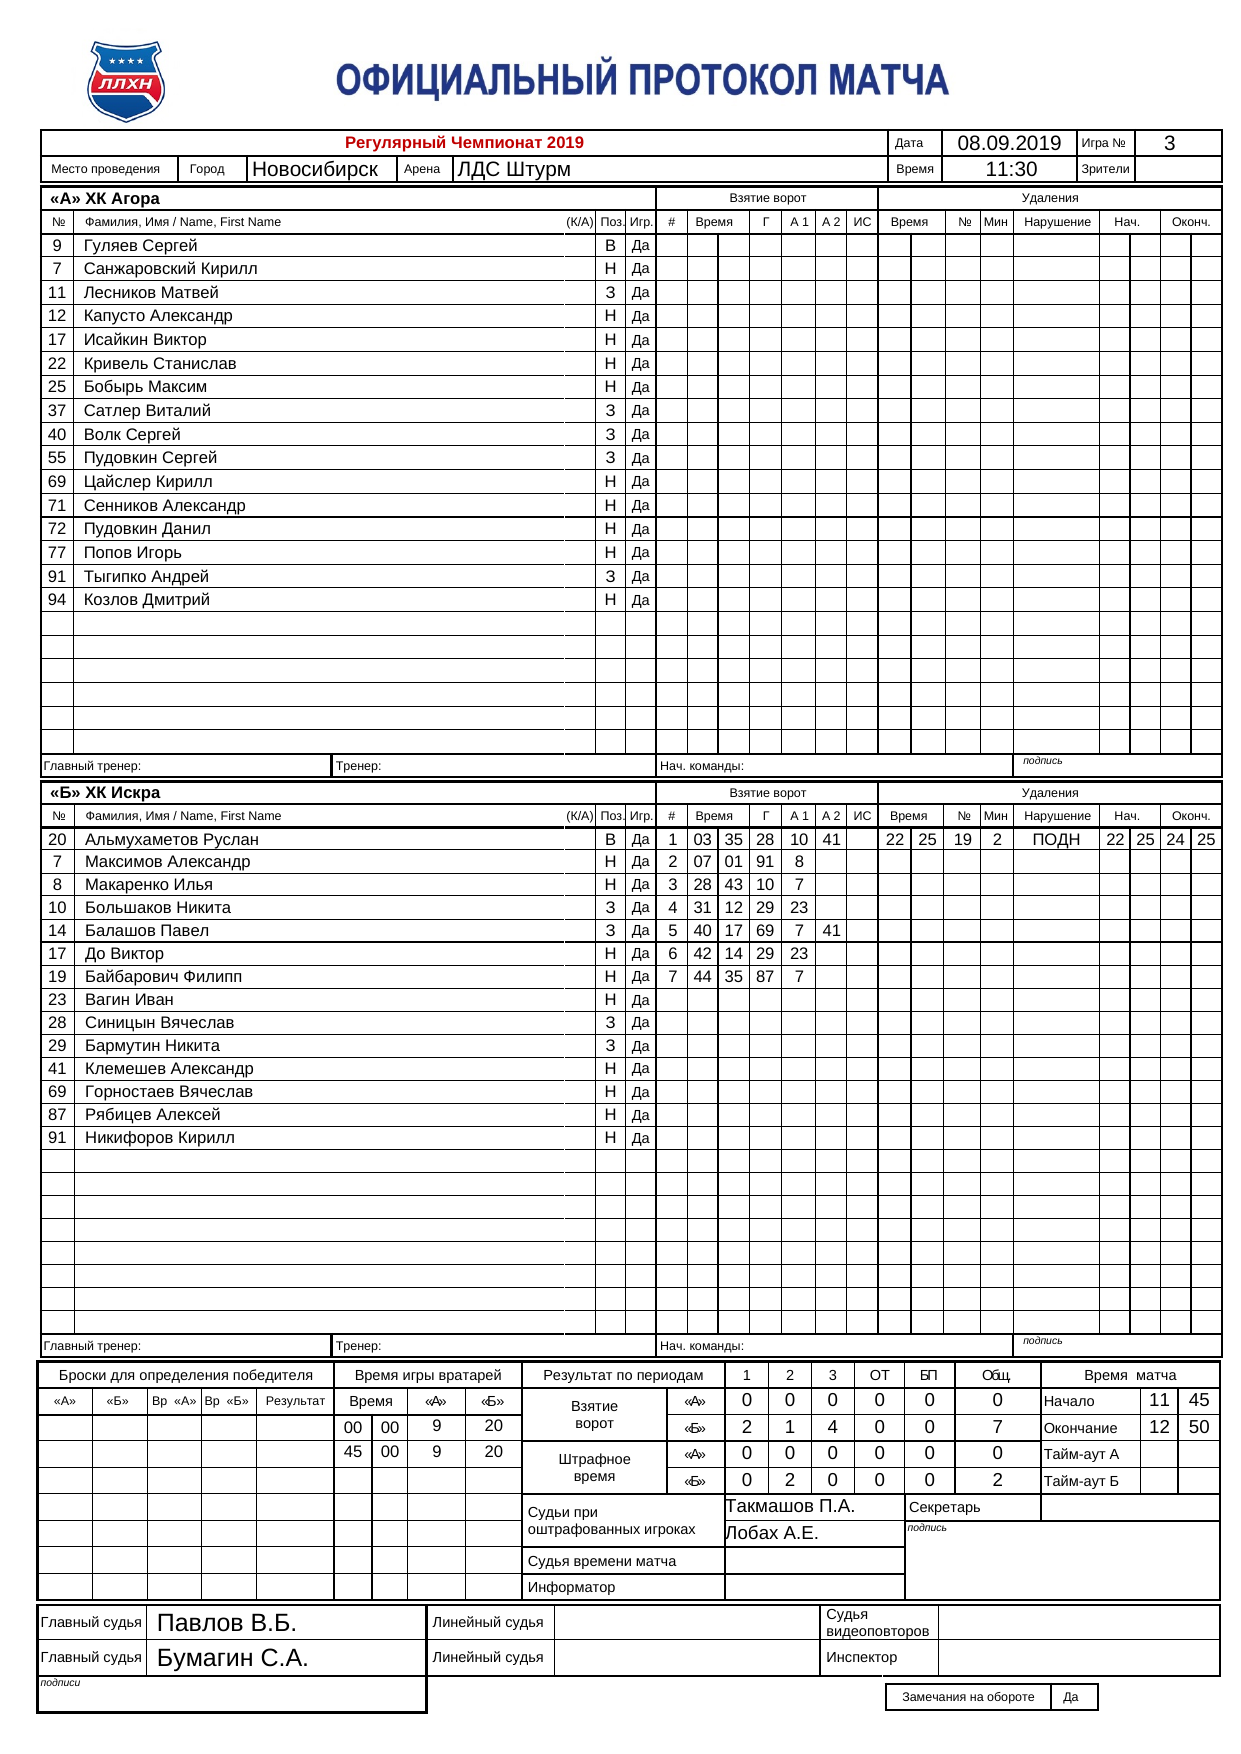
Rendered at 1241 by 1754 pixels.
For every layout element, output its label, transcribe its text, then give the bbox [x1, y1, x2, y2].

table_cell Н [596, 352, 625, 374]
table_cell [1192, 1012, 1221, 1033]
table_cell [408, 1574, 465, 1599]
table_cell [944, 850, 980, 872]
table_cell Да [626, 1058, 655, 1079]
table_cell [1100, 966, 1129, 987]
table_cell [657, 1242, 687, 1264]
table_cell [912, 850, 943, 872]
table_cell [466, 1574, 521, 1599]
table_cell Время [335, 1389, 407, 1413]
table_cell [879, 446, 910, 469]
table_cell 31 [688, 896, 717, 918]
table_cell [719, 659, 749, 682]
table_cell [466, 1547, 521, 1573]
table_cell [750, 1173, 781, 1195]
table_cell [912, 1127, 943, 1149]
table_header Броски для определения победителя [39, 1363, 333, 1387]
table_cell [1100, 470, 1129, 493]
table_cell [1014, 966, 1099, 987]
table_cell [596, 1288, 625, 1310]
table_cell [1131, 1311, 1160, 1333]
table_cell [1014, 683, 1099, 706]
table_cell [596, 1173, 625, 1195]
table_cell «А» [39, 1389, 92, 1413]
table_cell 35 [719, 829, 749, 849]
table_cell [688, 399, 717, 422]
table_cell [626, 1173, 655, 1195]
table_cell [782, 1173, 815, 1195]
table_cell 72 [42, 518, 73, 540]
table_cell [565, 565, 595, 587]
table_cell [782, 1104, 815, 1126]
table_cell [1192, 1104, 1221, 1126]
table_cell [782, 352, 815, 374]
table_cell [847, 541, 877, 564]
table_cell Н [596, 328, 625, 351]
table_cell [981, 1150, 1013, 1172]
table_cell [565, 707, 595, 729]
table_cell [42, 1288, 74, 1310]
table_cell [626, 1288, 655, 1310]
table_cell [688, 659, 717, 682]
table_cell Главный судья [39, 1640, 146, 1675]
table_cell «Б» [668, 1468, 724, 1493]
table_cell [879, 1219, 910, 1241]
table_cell [750, 235, 781, 256]
table_cell [1192, 1081, 1221, 1103]
table_cell 22 [1100, 829, 1129, 849]
table_cell [74, 659, 564, 682]
table_cell [912, 423, 945, 445]
table_cell [596, 1150, 625, 1172]
table_cell Г [750, 805, 781, 826]
table_cell Судья времени матча [523, 1548, 724, 1573]
table_cell [981, 494, 1013, 516]
table_cell [565, 399, 595, 422]
table_cell 8 [42, 874, 74, 895]
table_cell Н [596, 874, 625, 895]
table_cell [816, 896, 846, 918]
table_cell [626, 659, 655, 682]
table_cell 0 [812, 1468, 854, 1493]
table_cell [657, 376, 687, 398]
table_cell [626, 1219, 655, 1241]
table_cell Да [626, 829, 655, 849]
table_cell [1161, 1288, 1190, 1310]
table_cell [39, 1468, 92, 1493]
table_cell [750, 1242, 781, 1264]
table_cell [1131, 1219, 1160, 1241]
table_cell [719, 235, 749, 256]
table_cell [1131, 920, 1160, 941]
table_cell [74, 612, 564, 634]
table_cell [1131, 565, 1160, 587]
table_cell Тайм-аут Б [1042, 1468, 1140, 1493]
table_cell [1161, 1265, 1190, 1287]
table_cell [373, 1468, 407, 1493]
table_cell [782, 1196, 815, 1218]
table_cell 0 [726, 1389, 768, 1413]
table_cell Байбарович Филипп [75, 966, 564, 987]
table_cell [912, 874, 943, 895]
table_cell [847, 423, 877, 445]
table_cell [1131, 966, 1160, 987]
table_cell [782, 376, 815, 398]
table_header Время игры вратарей [335, 1363, 521, 1387]
table_cell [1161, 943, 1190, 964]
table_cell Зрители [1078, 157, 1134, 181]
table_cell [565, 1035, 595, 1057]
table_cell [565, 1265, 595, 1287]
table_cell [719, 518, 749, 540]
table_cell [981, 730, 1013, 753]
table_cell Н [596, 1058, 625, 1079]
table_cell [912, 966, 943, 987]
table_cell [688, 636, 717, 658]
table_cell 00 [335, 1416, 371, 1440]
table_cell [719, 1265, 749, 1287]
table_cell [981, 588, 1013, 611]
table_cell [912, 376, 945, 398]
table_cell [1014, 1058, 1099, 1079]
table_cell [1192, 446, 1221, 469]
table_cell [1014, 1219, 1099, 1241]
table_cell Н [596, 989, 625, 1011]
table_cell [946, 612, 980, 634]
table_cell [93, 1494, 147, 1520]
table_cell 14 [42, 920, 74, 941]
table_cell [847, 588, 877, 611]
table_cell З [596, 1012, 625, 1033]
table_cell [565, 446, 595, 469]
table_cell 00 [373, 1441, 407, 1467]
table_cell [750, 730, 781, 753]
table_cell [1161, 1219, 1190, 1241]
table_cell [847, 1219, 877, 1241]
table_cell [1161, 328, 1190, 351]
table_cell [1161, 541, 1190, 564]
table_cell Судья видеоповторов [821, 1606, 938, 1639]
table_cell [657, 541, 687, 564]
table_cell [1192, 257, 1221, 280]
table_cell [626, 730, 655, 753]
table_cell [148, 1547, 201, 1573]
table_cell [816, 257, 846, 280]
table_cell [816, 494, 846, 516]
table_cell [1161, 1150, 1190, 1172]
table_cell [1192, 1288, 1221, 1310]
table_cell [782, 423, 815, 445]
table_cell [1100, 376, 1129, 398]
table_cell [688, 1035, 717, 1057]
table_cell Да [626, 494, 655, 516]
table_cell [428, 1677, 882, 1711]
table_cell [847, 1127, 877, 1149]
table_cell [912, 1012, 943, 1033]
table_cell [847, 1265, 877, 1287]
table_cell [657, 281, 687, 303]
table_cell 29 [750, 943, 781, 964]
table_cell [565, 1058, 595, 1079]
table_cell [1192, 352, 1221, 374]
table_cell [981, 305, 1013, 327]
table_cell [335, 1547, 371, 1573]
table_cell [688, 541, 717, 564]
table_cell [1100, 352, 1129, 374]
table_cell [1100, 730, 1129, 753]
table_cell [816, 1219, 846, 1241]
table_cell [782, 1219, 815, 1241]
table_cell [1014, 470, 1099, 493]
table_cell [816, 1104, 846, 1126]
table_cell Новосибирск [248, 157, 396, 181]
table_cell [688, 1196, 717, 1218]
table_cell [816, 470, 846, 493]
table_cell [1014, 446, 1099, 469]
table_cell [981, 683, 1013, 706]
table_cell [1100, 328, 1129, 351]
table_cell [688, 257, 717, 280]
table_cell [202, 1494, 256, 1520]
table_cell [847, 1081, 877, 1103]
table_cell [816, 612, 846, 634]
table_cell [1014, 1035, 1099, 1057]
table_cell [1192, 920, 1221, 941]
table_cell [719, 494, 749, 516]
table_cell 40 [42, 423, 73, 445]
table_cell Павлов В.Б. [147, 1606, 425, 1639]
table_cell [912, 470, 945, 493]
table_cell [847, 1288, 877, 1310]
table_cell [657, 399, 687, 422]
table_cell [93, 1574, 147, 1599]
table_cell [912, 1058, 943, 1079]
table_cell [688, 328, 717, 351]
table_cell [688, 730, 717, 753]
table_cell 91 [42, 565, 73, 587]
table_cell [1161, 1127, 1190, 1149]
table_cell [657, 565, 687, 587]
table_cell Результат [257, 1389, 333, 1413]
table_cell [565, 1173, 595, 1195]
table_cell Альмухаметов Руслан [75, 829, 564, 849]
table_cell [847, 707, 877, 729]
table_header ОТ [855, 1363, 904, 1387]
table_cell [1014, 707, 1099, 729]
table_cell [782, 636, 815, 658]
table_cell Поз. [596, 211, 625, 233]
table_cell [944, 943, 980, 964]
table_cell [944, 1081, 980, 1103]
table_cell [1161, 989, 1190, 1011]
table_cell [1131, 352, 1160, 374]
table_cell [719, 376, 749, 398]
table_cell [816, 518, 846, 540]
table_cell [42, 730, 73, 753]
table_cell 0 [812, 1389, 854, 1413]
table_cell [1192, 730, 1221, 753]
table_cell Да [626, 352, 655, 374]
table_cell [148, 1416, 201, 1440]
table_cell Да [626, 896, 655, 918]
table_cell [1161, 1012, 1190, 1033]
table_cell 50 [1179, 1415, 1219, 1440]
table_header Взятие ворот [657, 188, 877, 209]
table_cell [74, 636, 564, 658]
table_cell [657, 612, 687, 634]
table_cell [946, 376, 980, 398]
table_cell 2 [769, 1468, 811, 1493]
table_cell Время [688, 211, 749, 233]
table_cell [1131, 943, 1160, 964]
table_cell [782, 328, 815, 351]
table_cell [1131, 328, 1160, 351]
table_cell 29 [750, 896, 781, 918]
table_cell Да [626, 850, 655, 872]
table_cell [596, 659, 625, 682]
table_cell 0 [726, 1442, 768, 1467]
table_cell Лобах А.Е. [726, 1521, 904, 1546]
table_cell Да [626, 565, 655, 587]
table_cell [1192, 1196, 1221, 1218]
table_cell Да [626, 1035, 655, 1057]
table_cell [565, 257, 595, 280]
table_cell [657, 1127, 687, 1149]
table_cell [1161, 896, 1190, 918]
table_cell [688, 281, 717, 303]
table_cell [879, 920, 910, 941]
table_cell [879, 1058, 910, 1079]
table_cell 4 [812, 1415, 854, 1440]
table_cell [816, 1012, 846, 1033]
table_cell 11:30 [943, 157, 1076, 181]
table_cell [626, 1242, 655, 1264]
table_cell [946, 328, 980, 351]
table_cell [1131, 989, 1160, 1011]
table_cell [1192, 235, 1221, 256]
table_cell [944, 920, 980, 941]
table_cell Главный тренер: [42, 1335, 330, 1356]
table_cell 6 [657, 943, 687, 964]
table_cell [1192, 683, 1221, 706]
table_cell Инспектор [821, 1640, 938, 1675]
table_cell [688, 518, 717, 540]
table_cell Фамилия, Имя / Name, First Name [75, 805, 565, 826]
table_cell [688, 1104, 717, 1126]
table_cell [782, 588, 815, 611]
table_cell [657, 1035, 687, 1057]
table_header 3 [1136, 131, 1221, 155]
table_cell [1161, 1035, 1190, 1057]
table_cell [981, 399, 1013, 422]
table_cell [202, 1574, 256, 1599]
table_cell [1100, 1196, 1129, 1218]
table_cell [1014, 850, 1099, 872]
table_cell 69 [42, 1081, 74, 1103]
table_cell Да [626, 423, 655, 445]
table_cell 7 [782, 920, 815, 941]
table_cell 20 [466, 1416, 521, 1440]
table_cell 41 [816, 920, 846, 941]
table_cell [879, 1127, 910, 1149]
table_cell [719, 257, 749, 280]
table_cell [879, 305, 910, 327]
table_cell [750, 470, 781, 493]
table_cell Информатор [523, 1575, 724, 1599]
table_cell Главный судья [39, 1606, 146, 1639]
table_cell [879, 1288, 910, 1310]
table_cell [879, 235, 910, 256]
table_cell 0 [956, 1389, 1040, 1413]
table_cell [565, 829, 595, 849]
table_cell [1100, 1288, 1129, 1310]
table_cell [847, 565, 877, 587]
table_cell 55 [42, 446, 73, 469]
table_cell [1192, 565, 1221, 587]
table_cell [912, 943, 943, 964]
table_cell 8 [782, 850, 815, 872]
table_cell [1131, 659, 1160, 682]
table_cell [946, 565, 980, 587]
table_cell [1136, 157, 1221, 181]
table_cell [939, 1640, 1219, 1675]
table_cell [847, 730, 877, 753]
table_cell [912, 565, 945, 587]
table_cell [719, 352, 749, 374]
table_cell [1192, 1242, 1221, 1264]
table_cell [1100, 1035, 1129, 1057]
table_cell [879, 612, 910, 634]
table_cell [879, 1242, 910, 1264]
table_cell [565, 1127, 595, 1149]
table_cell [1161, 850, 1190, 872]
table_cell [688, 423, 717, 445]
table_cell [408, 1547, 465, 1573]
table_cell [1014, 1265, 1099, 1287]
table_cell [1131, 1150, 1160, 1172]
table_cell [1131, 423, 1160, 445]
table_cell [565, 1150, 595, 1172]
table_cell З [596, 399, 625, 422]
table_cell [466, 1521, 521, 1546]
table_cell [719, 1288, 749, 1310]
table_cell [1100, 541, 1129, 564]
table_cell [657, 1219, 687, 1241]
table_cell [657, 1288, 687, 1310]
table_cell [1161, 1196, 1190, 1218]
table_cell [688, 1150, 717, 1172]
table_cell А 2 [816, 805, 846, 826]
table_cell [1161, 707, 1190, 729]
table_cell [719, 399, 749, 422]
table_cell [1131, 1173, 1160, 1195]
table_cell 42 [688, 943, 717, 964]
table_cell [596, 636, 625, 658]
table_cell [565, 1242, 595, 1264]
table_cell [912, 1081, 943, 1103]
table_cell 2 [657, 850, 687, 872]
table_cell [719, 1058, 749, 1079]
table_cell [719, 636, 749, 658]
table_cell [1131, 305, 1160, 327]
table_cell [847, 1104, 877, 1126]
table_cell [1161, 683, 1190, 706]
table_cell [39, 1521, 92, 1546]
table_cell 17 [42, 328, 73, 351]
table_cell [981, 1311, 1013, 1333]
table_cell [944, 1242, 980, 1264]
table_cell 2 [956, 1468, 1040, 1493]
table_cell [981, 1035, 1013, 1057]
table_cell Цайслер Кирилл [74, 470, 564, 493]
table_cell № [944, 805, 980, 826]
table_header БП [905, 1363, 954, 1387]
table_cell [657, 518, 687, 540]
table_cell [335, 1574, 371, 1599]
table_cell [816, 636, 846, 658]
table_cell [257, 1441, 333, 1467]
table_cell [1014, 541, 1099, 564]
table_cell [847, 494, 877, 516]
table_cell Время [688, 805, 749, 826]
table_cell [1014, 1311, 1099, 1333]
table_cell З [596, 1035, 625, 1057]
table_cell Сатлер Виталий [74, 399, 564, 422]
table_cell [565, 281, 595, 303]
table_cell [1014, 1173, 1099, 1195]
table_cell [688, 683, 717, 706]
table_cell [816, 683, 846, 706]
table_cell 9 [42, 235, 73, 256]
table_cell 41 [816, 829, 846, 849]
table_cell Да [626, 376, 655, 398]
table_cell [1131, 399, 1160, 422]
table_cell [93, 1468, 147, 1493]
table_cell [879, 399, 910, 422]
table_cell [1131, 612, 1160, 634]
table_cell [1100, 305, 1129, 327]
table_cell 20 [466, 1441, 521, 1467]
table_cell 23 [782, 943, 815, 964]
table_cell [657, 1311, 687, 1333]
table_cell [202, 1468, 256, 1493]
table_cell Кривель Станислав [74, 352, 564, 374]
table_cell 25 [42, 376, 73, 398]
table_cell В [596, 235, 625, 256]
table_cell [816, 423, 846, 445]
table_cell [1161, 565, 1190, 587]
table_cell [816, 943, 846, 964]
table_cell [879, 328, 910, 351]
table_cell 0 [905, 1442, 954, 1467]
table_cell [1100, 235, 1129, 256]
table_cell 7 [42, 850, 74, 872]
table_cell [657, 470, 687, 493]
table_cell [944, 874, 980, 895]
table_cell «А» [668, 1389, 724, 1413]
table_cell [879, 1081, 910, 1103]
table_cell З [596, 565, 625, 587]
table_cell [1131, 636, 1160, 658]
table_cell [1100, 446, 1129, 469]
table_cell [688, 565, 717, 587]
table_cell [847, 1035, 877, 1057]
table_cell подпись [1014, 1335, 1221, 1356]
table_cell [981, 565, 1013, 587]
table_cell 14 [719, 943, 749, 964]
table_cell [1099, 1682, 1220, 1711]
table_cell [1192, 1035, 1221, 1057]
table_cell [981, 989, 1013, 1011]
table_cell [1161, 920, 1190, 941]
table_cell [719, 1173, 749, 1195]
table_cell «Б» [93, 1389, 147, 1413]
table_cell [912, 1173, 943, 1195]
table_cell [719, 612, 749, 634]
table_cell Мин [981, 211, 1013, 233]
table_cell [981, 1104, 1013, 1126]
table_cell [1131, 683, 1160, 706]
table_cell З [596, 281, 625, 303]
table_cell [1100, 1219, 1129, 1241]
table_cell [565, 1311, 595, 1333]
table_cell [750, 376, 781, 398]
table_cell [373, 1521, 407, 1546]
table_cell 1 [769, 1415, 811, 1440]
table_cell [847, 659, 877, 682]
table_cell [565, 1288, 595, 1310]
table_cell [719, 1196, 749, 1218]
table_cell [879, 376, 910, 398]
table_header Удаления [879, 783, 1221, 803]
table_cell [1042, 1495, 1219, 1520]
table_cell Тренер: [333, 755, 655, 776]
table_cell [816, 1288, 846, 1310]
table_cell [912, 989, 943, 1011]
table_cell [688, 305, 717, 327]
table_cell [42, 1311, 74, 1333]
table_cell [946, 470, 980, 493]
table_cell Да [626, 966, 655, 987]
table_cell Да [626, 874, 655, 895]
table_cell 17 [42, 943, 74, 964]
table_cell Да [626, 920, 655, 941]
table_cell [148, 1441, 201, 1467]
table_cell [1014, 636, 1099, 658]
table_cell [782, 1288, 815, 1310]
table_cell [1161, 1311, 1190, 1333]
table_cell [565, 494, 595, 516]
table_cell [1100, 707, 1129, 729]
table_cell 94 [42, 588, 73, 611]
table_cell 0 [769, 1442, 811, 1467]
table_cell [1131, 1242, 1160, 1264]
table_cell [782, 612, 815, 634]
table_cell [596, 707, 625, 729]
table_cell [1161, 470, 1190, 493]
table_cell [1014, 874, 1099, 895]
table_cell [944, 966, 980, 987]
table_header Игра № [1078, 131, 1134, 155]
table_cell [946, 659, 980, 682]
table_cell 28 [688, 874, 717, 895]
table_cell Штрафное время [523, 1442, 666, 1493]
table_cell [565, 541, 595, 564]
table_cell [879, 494, 910, 516]
table_cell [847, 1173, 877, 1195]
table_header «А» ХК Агора [42, 188, 655, 209]
table_cell [257, 1416, 333, 1440]
table_cell [202, 1547, 256, 1573]
table_cell [981, 328, 1013, 351]
table_cell [782, 1311, 815, 1333]
table_cell [596, 612, 625, 634]
table_cell 4 [657, 896, 687, 918]
table_cell 87 [42, 1104, 74, 1126]
table_cell [1014, 494, 1099, 516]
table_cell [1131, 850, 1160, 872]
table_cell [944, 1173, 980, 1195]
table_cell [688, 1081, 717, 1103]
table_cell [912, 920, 943, 941]
table_cell 2 [981, 829, 1013, 849]
table_cell Нач. команды: [657, 755, 1012, 776]
table_cell [1131, 235, 1160, 256]
table_cell [944, 1219, 980, 1241]
table_cell [944, 1196, 980, 1218]
table_cell [816, 588, 846, 611]
table_cell [750, 446, 781, 469]
table_cell [1192, 588, 1221, 611]
table_cell [912, 1104, 943, 1126]
table_cell [565, 874, 595, 895]
table_cell [879, 257, 910, 280]
table_cell 69 [42, 470, 73, 493]
table_cell [750, 1035, 781, 1057]
table_cell Да [626, 328, 655, 351]
table_cell [335, 1494, 371, 1520]
table_cell [626, 707, 655, 729]
table_cell [1014, 1127, 1099, 1149]
table_cell 87 [750, 966, 781, 987]
table_cell [981, 966, 1013, 987]
table_cell [1131, 1288, 1160, 1310]
table_cell [657, 1081, 687, 1103]
table_cell [879, 518, 910, 540]
table_cell [1100, 1012, 1129, 1033]
table_cell [1100, 494, 1129, 516]
table_cell [1014, 352, 1099, 374]
table_cell [847, 966, 877, 987]
table_cell [879, 1265, 910, 1287]
table_cell Оконч. [1161, 211, 1221, 233]
table_cell [782, 281, 815, 303]
table_cell № [946, 211, 980, 233]
table_cell [750, 683, 781, 706]
table_cell [981, 541, 1013, 564]
table_cell [1161, 1173, 1190, 1195]
table_cell 10 [42, 896, 74, 918]
table_cell Рябицев Алексей [75, 1104, 564, 1126]
table_cell 00 [373, 1416, 407, 1440]
table_cell [1161, 446, 1190, 469]
table_cell [148, 1494, 201, 1520]
table_cell [719, 1081, 749, 1103]
table_cell Н [596, 588, 625, 611]
table_cell [879, 281, 910, 303]
table_cell [847, 896, 877, 918]
table_cell [981, 1242, 1013, 1264]
table_cell [879, 1173, 910, 1195]
table_cell [1161, 423, 1190, 445]
table_cell [719, 565, 749, 587]
table_cell 2 [726, 1415, 768, 1440]
table_cell Да [626, 1104, 655, 1126]
table_cell Бобырь Максим [74, 376, 564, 398]
table_cell 7 [657, 966, 687, 987]
table_cell [1192, 518, 1221, 540]
table_cell [39, 1416, 92, 1440]
table_cell [750, 1150, 781, 1172]
table_cell [719, 423, 749, 445]
table_cell [42, 1265, 74, 1287]
table_cell [981, 850, 1013, 872]
table_cell [657, 446, 687, 469]
table_cell Игр. [626, 805, 655, 826]
table_cell 23 [782, 896, 815, 918]
table_cell [1192, 850, 1221, 872]
table_cell Попов Игорь [74, 541, 564, 564]
table_cell [657, 235, 687, 256]
table_cell [946, 707, 980, 729]
table_cell [750, 1288, 781, 1310]
table_cell [42, 1150, 74, 1172]
table_cell Гуляев Сергей [74, 235, 564, 256]
table_cell [944, 1150, 980, 1172]
table_cell [657, 707, 687, 729]
table_cell [657, 1196, 687, 1218]
table_cell [1014, 730, 1099, 753]
table_cell [946, 423, 980, 445]
table_cell [408, 1494, 465, 1520]
table_cell А 1 [782, 211, 815, 233]
table_cell [912, 352, 945, 374]
table_cell [816, 235, 846, 256]
table_cell Город [179, 157, 246, 181]
table_cell [750, 659, 781, 682]
table_cell [912, 1311, 943, 1333]
table_cell [981, 1012, 1013, 1033]
table_cell [657, 494, 687, 516]
table_cell [688, 1219, 717, 1241]
table_header Общ. [956, 1363, 1040, 1387]
table_cell [1014, 257, 1099, 280]
table_cell [944, 1058, 980, 1079]
table_cell [750, 707, 781, 729]
table_cell [93, 1441, 147, 1467]
table_cell Клемешев Александр [75, 1058, 564, 1079]
table_cell [981, 1058, 1013, 1079]
table_cell [879, 541, 910, 564]
table_cell Да [626, 1081, 655, 1103]
table_cell [816, 1150, 846, 1172]
table_cell [1131, 376, 1160, 398]
table_cell [782, 470, 815, 493]
table_cell [1014, 565, 1099, 587]
table_cell [657, 352, 687, 374]
table_cell Да [626, 1127, 655, 1149]
table_cell [912, 1035, 943, 1057]
table_cell Мин [981, 805, 1013, 826]
table_cell [565, 683, 595, 706]
table_cell [847, 920, 877, 941]
table_cell [1192, 874, 1221, 895]
table_cell [847, 1058, 877, 1079]
table_cell [1131, 707, 1160, 729]
table_cell [1131, 1012, 1160, 1033]
table_cell [1131, 874, 1160, 895]
table_cell Н [596, 305, 625, 327]
table_cell Да [626, 399, 655, 422]
table_cell [1100, 1104, 1129, 1126]
table_cell [1100, 896, 1129, 918]
table_cell [1014, 399, 1099, 422]
table_cell [816, 446, 846, 469]
table_cell [816, 1173, 846, 1195]
table_cell [1161, 966, 1190, 987]
table_cell Нарушение [1014, 211, 1099, 233]
table_cell [657, 989, 687, 1011]
table_cell [782, 399, 815, 422]
table_cell Да [626, 235, 655, 256]
table_cell [596, 1196, 625, 1218]
table_cell 37 [42, 399, 73, 422]
table_cell [847, 874, 877, 895]
table_cell [257, 1494, 333, 1520]
table_cell [75, 1311, 564, 1333]
table_cell [816, 966, 846, 987]
table_cell 01 [719, 850, 749, 872]
table_cell [1192, 966, 1221, 987]
table_cell [782, 235, 815, 256]
table_cell Н [596, 541, 625, 564]
table_cell [782, 683, 815, 706]
table_cell [688, 376, 717, 398]
table_cell [75, 1265, 564, 1287]
table_cell [816, 1127, 846, 1149]
table_cell [981, 943, 1013, 964]
table_cell [657, 328, 687, 351]
table_cell Большаков Никита [75, 896, 564, 918]
table_cell [750, 588, 781, 611]
table_cell [719, 989, 749, 1011]
table_cell [981, 1173, 1013, 1195]
table_cell [335, 1468, 371, 1493]
table_cell [626, 1150, 655, 1172]
table_cell [1100, 565, 1129, 587]
table_cell [750, 989, 781, 1011]
table_cell 12 [1141, 1415, 1177, 1440]
table_cell [847, 1150, 877, 1172]
table_cell [944, 1265, 980, 1287]
table_cell [1161, 874, 1190, 895]
table_cell [1161, 588, 1190, 611]
table_cell [1192, 305, 1221, 327]
table_cell [657, 636, 687, 658]
table_cell [1192, 494, 1221, 516]
table_cell [565, 1081, 595, 1103]
table_cell [750, 281, 781, 303]
table_cell [1100, 683, 1129, 706]
table_cell [912, 730, 945, 753]
table_cell [93, 1521, 147, 1546]
table_cell [750, 1219, 781, 1241]
table_cell [42, 612, 73, 634]
table_cell [879, 423, 910, 445]
table_cell [912, 541, 945, 564]
table_cell [565, 1012, 595, 1033]
table_cell [816, 1058, 846, 1079]
table_cell Козлов Дмитрий [74, 588, 564, 611]
table_cell 43 [719, 874, 749, 895]
table_cell [1100, 1127, 1129, 1149]
table_cell А 2 [816, 211, 846, 233]
table_cell [879, 1012, 910, 1033]
table_cell Н [596, 966, 625, 987]
table_cell [847, 989, 877, 1011]
table_cell [912, 446, 945, 469]
table_cell [981, 920, 1013, 941]
table_cell [719, 588, 749, 611]
table_cell [657, 1104, 687, 1126]
table_cell [981, 1081, 1013, 1103]
table_cell [565, 989, 595, 1011]
table_cell [42, 1242, 74, 1264]
table_cell [912, 328, 945, 351]
table_cell [879, 730, 910, 753]
table_cell [879, 1104, 910, 1126]
table_cell Да [626, 989, 655, 1011]
table_cell Такмашов П.А. [726, 1495, 904, 1520]
table_cell Пудовкин Сергей [74, 446, 564, 469]
table_cell Главный тренер: [42, 755, 330, 776]
table_cell 19 [42, 966, 74, 987]
table_cell Да [626, 1012, 655, 1033]
table_cell [1161, 257, 1190, 280]
table_cell [626, 683, 655, 706]
table_cell [1100, 1058, 1129, 1079]
table_cell [719, 1242, 749, 1264]
table_cell [202, 1416, 256, 1440]
table_cell [1131, 518, 1160, 540]
table_cell 22 [42, 352, 73, 374]
table_cell [939, 1606, 1219, 1639]
table_cell Время [879, 211, 945, 233]
table_cell [816, 659, 846, 682]
table_cell [596, 730, 625, 753]
table_cell [847, 446, 877, 469]
table_cell 7 [782, 874, 815, 895]
table_cell [657, 588, 687, 611]
table_cell [688, 1288, 717, 1310]
table_cell [1161, 1104, 1190, 1126]
table_cell [782, 1265, 815, 1287]
table_cell [257, 1521, 333, 1546]
table_cell 12 [42, 305, 73, 327]
table_cell [42, 1196, 74, 1218]
table_cell [981, 235, 1013, 256]
table_cell Место проведения [42, 157, 177, 181]
table_cell [1161, 659, 1190, 682]
table_cell [565, 920, 595, 941]
table_cell [75, 1288, 564, 1310]
table_cell [750, 565, 781, 587]
table_cell 17 [719, 920, 749, 941]
table_cell [1141, 1468, 1177, 1493]
table_cell [912, 1242, 943, 1264]
table_cell [879, 1196, 910, 1218]
table_cell Да [626, 541, 655, 564]
table_cell [847, 352, 877, 374]
table_cell [816, 352, 846, 374]
table_cell 5 [657, 920, 687, 941]
table_cell [1161, 376, 1190, 398]
table_cell 45 [335, 1441, 371, 1467]
table_cell [657, 1058, 687, 1079]
table_cell [565, 470, 595, 493]
table_cell [912, 281, 945, 303]
table_cell [847, 1196, 877, 1218]
table_cell 07 [688, 850, 717, 872]
table_cell [75, 1150, 564, 1172]
table_cell «Б» [668, 1415, 724, 1440]
table_cell [1192, 989, 1221, 1011]
table_cell Время [879, 805, 943, 826]
table_cell [1131, 1081, 1160, 1103]
table_cell [750, 328, 781, 351]
table_cell [1014, 1288, 1099, 1310]
table_cell [981, 446, 1013, 469]
table_cell [847, 612, 877, 634]
table_cell [912, 305, 945, 327]
table_cell [1014, 1242, 1099, 1264]
table_cell [847, 328, 877, 351]
table_cell 0 [855, 1415, 904, 1440]
table_cell [816, 1035, 846, 1057]
table_cell [719, 1035, 749, 1057]
table_cell 45 [1179, 1389, 1219, 1413]
table_cell Н [596, 1127, 625, 1149]
table_cell [782, 565, 815, 587]
table_cell [1100, 612, 1129, 634]
table_cell [750, 1265, 781, 1287]
table_cell [596, 1311, 625, 1333]
table_cell [1161, 235, 1190, 256]
table_header Взятие ворот [657, 783, 877, 803]
table_cell [75, 1196, 564, 1218]
table_cell 0 [905, 1389, 954, 1413]
table_cell [688, 707, 717, 729]
table_cell 0 [956, 1442, 1040, 1467]
table_cell Н [596, 1104, 625, 1126]
table_cell № [42, 211, 73, 233]
table_cell [1100, 943, 1129, 964]
table_cell [847, 257, 877, 280]
table_cell [335, 1521, 371, 1546]
table_cell [719, 707, 749, 729]
table_header Время матча [1042, 1363, 1219, 1387]
table_cell Бармутин Никита [75, 1035, 564, 1057]
table_cell [981, 518, 1013, 540]
table_cell 1 [657, 829, 687, 849]
table_cell [1192, 659, 1221, 682]
table_cell [1131, 896, 1160, 918]
table_cell (К/А) [565, 211, 595, 233]
table_cell [816, 328, 846, 351]
table_cell З [596, 423, 625, 445]
table_cell [1192, 1311, 1221, 1333]
table_cell [816, 281, 846, 303]
table_cell [466, 1468, 521, 1493]
table_header 3 [812, 1363, 854, 1387]
table_cell [750, 423, 781, 445]
table_cell [912, 1150, 943, 1172]
table_cell [981, 257, 1013, 280]
table_cell [912, 1265, 943, 1287]
table_cell [981, 896, 1013, 918]
table_cell [1100, 1265, 1129, 1287]
table_cell [1014, 1104, 1099, 1126]
table_cell [879, 352, 910, 374]
table_cell [1014, 1081, 1099, 1103]
table_cell [1131, 588, 1160, 611]
table_cell [719, 328, 749, 351]
table_cell [1100, 281, 1129, 303]
table_cell 7 [42, 257, 73, 280]
table_cell [782, 989, 815, 1011]
table_cell [719, 470, 749, 493]
table_cell [750, 1058, 781, 1079]
table_cell [946, 683, 980, 706]
table_cell [816, 1081, 846, 1103]
table_cell [93, 1416, 147, 1440]
table_cell [1100, 636, 1129, 658]
table_cell [565, 659, 595, 682]
table_cell [981, 423, 1013, 445]
table_cell [1131, 730, 1160, 753]
table_header Да [1052, 1685, 1097, 1709]
table_cell [782, 1150, 815, 1172]
table_cell 0 [855, 1389, 904, 1413]
table_cell [42, 1173, 74, 1195]
table_cell [1161, 1242, 1190, 1264]
table_cell [912, 235, 945, 256]
table_cell № [42, 805, 74, 826]
table_cell [1014, 518, 1099, 540]
table_cell [565, 588, 595, 611]
table_cell 0 [855, 1442, 904, 1467]
table_cell [847, 399, 877, 422]
table_cell [719, 683, 749, 706]
table_cell [750, 612, 781, 634]
table_cell 19 [944, 829, 980, 849]
table_cell [1014, 281, 1099, 303]
table_cell [879, 1035, 910, 1057]
table_cell Да [626, 305, 655, 327]
table_header Дата [889, 131, 941, 155]
table_cell [879, 470, 910, 493]
table_cell [981, 1265, 1013, 1287]
table_cell [719, 1150, 749, 1172]
table_cell 24 [1161, 829, 1190, 849]
table_cell [879, 850, 910, 872]
table_cell [657, 659, 687, 682]
table_cell [946, 257, 980, 280]
table_cell [688, 1311, 717, 1333]
table_cell Вр «А» [148, 1389, 201, 1413]
table_cell Максимов Александр [75, 850, 564, 872]
table_cell [847, 1012, 877, 1033]
table_cell [944, 1012, 980, 1033]
table_cell [596, 1265, 625, 1287]
table_cell [1100, 1173, 1129, 1195]
table_cell [565, 896, 595, 918]
table_cell 12 [719, 896, 749, 918]
table_cell [782, 494, 815, 516]
table_cell [847, 683, 877, 706]
table_cell Начало [1042, 1389, 1140, 1413]
table_cell [1014, 1150, 1099, 1172]
table_cell [879, 1150, 910, 1172]
table_cell Вагин Иван [75, 989, 564, 1011]
table_cell [912, 659, 945, 682]
table_cell [626, 1196, 655, 1218]
table_cell [912, 1219, 943, 1241]
table_cell [1161, 305, 1190, 327]
table_cell Окончание [1042, 1415, 1140, 1440]
table_cell ПОДН [1014, 829, 1099, 849]
table_cell [816, 541, 846, 564]
table_cell [688, 470, 717, 493]
table_cell [847, 235, 877, 256]
table_cell 28 [750, 829, 781, 849]
table_cell [782, 1081, 815, 1103]
table_cell [1192, 707, 1221, 729]
table_cell Да [626, 470, 655, 493]
table_cell «Б » [466, 1389, 521, 1413]
table_cell [944, 1311, 980, 1333]
table_cell 29 [42, 1035, 74, 1057]
table_cell «А» [668, 1442, 724, 1467]
table_cell [1100, 850, 1129, 872]
table_cell [565, 943, 595, 964]
table_cell [373, 1494, 407, 1520]
table_cell 11 [1141, 1389, 1177, 1413]
table_cell [688, 1265, 717, 1287]
table_cell [565, 423, 595, 445]
table_cell Н [596, 850, 625, 872]
table_cell [596, 1242, 625, 1264]
table_cell [944, 896, 980, 918]
table_cell [565, 1219, 595, 1241]
table_cell [1192, 896, 1221, 918]
table_header Регулярный Чемпионат 2019 [42, 131, 887, 155]
table_cell [782, 1012, 815, 1033]
table_header Результат по периодам [523, 1363, 724, 1387]
table_cell [1179, 1468, 1219, 1493]
table_header 1 [726, 1363, 768, 1387]
table_cell [1100, 659, 1129, 682]
table_cell [657, 1265, 687, 1287]
table_cell [719, 541, 749, 564]
table_header «Б» ХК Искра [42, 783, 655, 803]
table_cell [565, 636, 595, 658]
table_cell подписи [39, 1677, 425, 1711]
table_cell [657, 305, 687, 327]
table_cell [1131, 281, 1160, 303]
table_cell [1131, 541, 1160, 564]
table_cell [912, 494, 945, 516]
table_cell [408, 1521, 465, 1546]
table_cell ИС [847, 805, 877, 826]
table_cell [1192, 1150, 1221, 1172]
table_cell [1100, 423, 1129, 445]
table_cell Н [596, 470, 625, 493]
table_cell 10 [750, 874, 781, 895]
table_cell 25 [1192, 829, 1221, 849]
table_cell 0 [769, 1389, 811, 1413]
table_cell [555, 1640, 819, 1675]
table_cell [1161, 730, 1190, 753]
table_header 2 [769, 1363, 811, 1387]
table_cell 35 [719, 966, 749, 987]
table_cell [816, 989, 846, 1011]
table_cell З [596, 920, 625, 941]
table_cell [1192, 636, 1221, 658]
table_cell [782, 1058, 815, 1079]
table_cell [981, 707, 1013, 729]
table_cell [39, 1547, 92, 1573]
table_cell [879, 943, 910, 964]
table_cell [1131, 1127, 1160, 1149]
table_cell [657, 1173, 687, 1195]
table_cell Волк Сергей [74, 423, 564, 445]
table_cell [719, 446, 749, 469]
table_cell [879, 896, 910, 918]
table_cell 10 [782, 829, 815, 849]
table_cell [782, 730, 815, 753]
table_cell [1100, 1242, 1129, 1264]
table_cell [981, 281, 1013, 303]
table_cell [1141, 1441, 1177, 1467]
table_cell [1192, 1265, 1221, 1287]
table_cell [74, 683, 564, 706]
table_cell [847, 470, 877, 493]
table_cell Судьи при оштрафованных игроках [523, 1495, 724, 1546]
table_cell [816, 850, 846, 872]
table_cell 0 [726, 1468, 768, 1493]
table_cell Бумагин С.А. [147, 1640, 425, 1675]
table_cell [847, 850, 877, 872]
table_cell [39, 1494, 92, 1520]
table_cell Пудовкин Данил [74, 518, 564, 540]
table_cell [847, 376, 877, 398]
picture [5, 28, 1179, 129]
table_cell [1014, 920, 1099, 941]
table_cell [565, 1104, 595, 1126]
table_cell [565, 352, 595, 374]
table_cell До Виктор [75, 943, 564, 964]
table_cell [912, 1288, 943, 1310]
table_cell 69 [750, 920, 781, 941]
table_cell [39, 1441, 92, 1467]
table_cell Исайкин Виктор [74, 328, 564, 351]
table_cell [750, 1012, 781, 1033]
table_cell [657, 1012, 687, 1033]
table_cell [816, 1265, 846, 1287]
table_cell [688, 235, 717, 256]
table_cell [944, 1127, 980, 1149]
table_cell Оконч. [1161, 805, 1221, 826]
table_cell [1161, 281, 1190, 303]
table_cell Н [596, 1081, 625, 1103]
table_cell [750, 541, 781, 564]
table_cell [879, 874, 910, 895]
table_cell [946, 730, 980, 753]
table_cell Синицын Вячеслав [75, 1012, 564, 1033]
table_cell [981, 352, 1013, 374]
table_cell Тренер: [333, 1335, 655, 1356]
table_cell [1014, 235, 1099, 256]
table_cell [257, 1547, 333, 1573]
table_cell 0 [905, 1468, 954, 1493]
table_cell [1014, 1196, 1099, 1218]
table_cell [565, 328, 595, 351]
table_cell Игр. [626, 211, 655, 233]
table_cell 9 [408, 1416, 465, 1440]
table_cell Линейный судья [428, 1640, 554, 1675]
table_cell [944, 1035, 980, 1057]
table_cell 22 [879, 829, 910, 849]
table_cell [946, 588, 980, 611]
table_cell [719, 1012, 749, 1033]
table_cell [847, 636, 877, 658]
table_cell Н [596, 494, 625, 516]
table_cell [688, 352, 717, 374]
table_cell 23 [42, 989, 74, 1011]
table_cell [1131, 1265, 1160, 1287]
table_cell [719, 1311, 749, 1333]
table_cell [626, 1265, 655, 1287]
table_cell Арена [398, 157, 452, 181]
table_cell [1100, 399, 1129, 422]
table_cell [565, 850, 595, 872]
table_cell [981, 470, 1013, 493]
table_cell [750, 636, 781, 658]
table_cell [816, 305, 846, 327]
table_cell [257, 1574, 333, 1599]
table_cell [912, 1196, 943, 1218]
table_cell Да [626, 446, 655, 469]
table_cell [946, 446, 980, 469]
table_cell [847, 281, 877, 303]
table_cell [1192, 1127, 1221, 1149]
table_cell Взятие ворот [523, 1389, 666, 1440]
table_cell [879, 683, 910, 706]
table_cell [565, 518, 595, 540]
table_cell [750, 257, 781, 280]
table_cell [1100, 989, 1129, 1011]
table_cell [1131, 446, 1160, 469]
table_cell [981, 874, 1013, 895]
table_cell [981, 1288, 1013, 1310]
table_cell [719, 305, 749, 327]
table_cell [816, 1242, 846, 1264]
table_cell [782, 446, 815, 469]
table_cell [944, 989, 980, 1011]
table_cell подпись [906, 1522, 1219, 1599]
table_cell [1100, 920, 1129, 941]
table_cell В [596, 829, 625, 849]
table_cell [39, 1574, 92, 1599]
table_cell [373, 1574, 407, 1599]
table_cell ЛДС Штурм [454, 157, 887, 181]
table_cell [782, 707, 815, 729]
table_cell [202, 1521, 256, 1546]
table_cell [750, 494, 781, 516]
table_cell [202, 1441, 256, 1467]
table_cell [75, 1173, 564, 1195]
table_cell [782, 659, 815, 682]
table_cell [816, 565, 846, 587]
table_cell [1131, 1104, 1160, 1126]
table_cell [847, 829, 877, 849]
table_cell [565, 1196, 595, 1218]
table_cell [688, 989, 717, 1011]
table_cell [719, 1219, 749, 1241]
table_cell [688, 612, 717, 634]
table_cell [148, 1468, 201, 1493]
table_cell [1014, 376, 1099, 398]
table_cell 41 [42, 1058, 74, 1079]
table_cell [1014, 1012, 1099, 1033]
table_cell 44 [688, 966, 717, 987]
table_cell [750, 1127, 781, 1149]
table_cell [750, 518, 781, 540]
table_header 08.09.2019 [943, 131, 1076, 155]
table_cell [1014, 423, 1099, 445]
table_cell З [596, 446, 625, 469]
table_cell [626, 636, 655, 658]
table_cell [1014, 989, 1099, 1011]
table_cell Да [626, 281, 655, 303]
table_cell [944, 1288, 980, 1310]
table_cell [879, 659, 910, 682]
table_cell Макаренко Илья [75, 874, 564, 895]
table_cell подпись [1014, 755, 1221, 776]
table_cell [750, 1081, 781, 1103]
table_cell 0 [855, 1468, 904, 1493]
table_cell [946, 541, 980, 564]
table_cell Секретарь [906, 1495, 1040, 1520]
table_cell [1161, 1058, 1190, 1079]
table_cell [782, 1035, 815, 1057]
table_cell 03 [688, 829, 717, 849]
table_cell [1192, 328, 1221, 351]
table_cell # [657, 211, 687, 233]
table_cell [879, 989, 910, 1011]
table_cell Поз. [596, 805, 625, 826]
table_cell [782, 305, 815, 327]
table_cell [657, 683, 687, 706]
table_cell [688, 1127, 717, 1149]
table_cell [1100, 518, 1129, 540]
table_cell [148, 1521, 201, 1546]
table_cell Балашов Павел [75, 920, 564, 941]
table_cell [1161, 494, 1190, 516]
table_cell 91 [750, 850, 781, 872]
table_cell 7 [782, 966, 815, 987]
table_cell 71 [42, 494, 73, 516]
table_cell З [596, 896, 625, 918]
table_cell Н [596, 518, 625, 540]
table_cell [1100, 1081, 1129, 1103]
table_cell 91 [42, 1127, 74, 1149]
table_cell 9 [408, 1441, 465, 1467]
table_cell [1192, 376, 1221, 398]
table_cell [1014, 588, 1099, 611]
table_cell [1100, 1311, 1129, 1333]
table_cell [466, 1494, 521, 1520]
table_cell [847, 1311, 877, 1333]
table_cell Время [889, 157, 941, 181]
table_cell [782, 1127, 815, 1149]
table_cell [879, 707, 910, 729]
table_cell Тайм-аут А [1042, 1441, 1140, 1467]
table_cell [726, 1548, 904, 1573]
table_cell Никифоров Кирилл [75, 1127, 564, 1149]
table_cell Горностаев Вячеслав [75, 1081, 564, 1103]
table_cell [1161, 352, 1190, 374]
table_cell [981, 376, 1013, 398]
table_cell [1014, 328, 1099, 351]
table_cell [1100, 588, 1129, 611]
table_cell Нач. [1100, 211, 1160, 233]
table_cell [879, 588, 910, 611]
table_cell [1161, 399, 1190, 422]
table_cell [816, 730, 846, 753]
table_cell [946, 518, 980, 540]
table_cell [719, 1127, 749, 1149]
table_cell [1100, 257, 1129, 280]
table_cell [626, 612, 655, 634]
table_cell [750, 1311, 781, 1333]
table_cell [1192, 423, 1221, 445]
table_cell 0 [812, 1442, 854, 1467]
table_cell [1192, 943, 1221, 964]
table_cell [565, 612, 595, 634]
table_cell [657, 1150, 687, 1172]
table_cell [42, 707, 73, 729]
table_cell [1014, 943, 1099, 964]
table_cell [1131, 494, 1160, 516]
table_cell [946, 281, 980, 303]
table_cell [93, 1547, 147, 1573]
table_cell [373, 1547, 407, 1573]
table_cell [946, 305, 980, 327]
table_cell [912, 518, 945, 540]
table_cell # [657, 805, 687, 826]
table_cell [688, 446, 717, 469]
table_cell [657, 423, 687, 445]
table_cell 25 [912, 829, 943, 849]
table_cell [946, 399, 980, 422]
table_cell [847, 518, 877, 540]
table_cell [816, 399, 846, 422]
table_cell [879, 1311, 910, 1333]
table_cell 40 [688, 920, 717, 941]
table_cell [75, 1242, 564, 1264]
table_cell [946, 636, 980, 658]
table_cell [688, 1058, 717, 1079]
table_cell [750, 305, 781, 327]
table_cell Санжаровский Кирилл [74, 257, 564, 280]
table_cell [1014, 305, 1099, 327]
table_cell [408, 1468, 465, 1493]
table_cell [719, 281, 749, 303]
table_cell [1192, 1219, 1221, 1241]
table_cell [879, 636, 910, 658]
table_cell Да [626, 588, 655, 611]
table_cell [946, 352, 980, 374]
table_cell 77 [42, 541, 73, 564]
table_cell [688, 1242, 717, 1264]
table_cell Капусто Александр [74, 305, 564, 327]
table_cell Да [626, 257, 655, 280]
table_cell [946, 235, 980, 256]
table_cell [750, 1104, 781, 1126]
table_cell [42, 683, 73, 706]
table_cell ИС [847, 211, 877, 233]
table_cell Да [626, 518, 655, 540]
table_cell [1192, 281, 1221, 303]
table_cell [847, 943, 877, 964]
table_cell (К/А) [565, 805, 595, 826]
table_cell Н [596, 257, 625, 280]
table_cell 3 [657, 874, 687, 895]
table_cell [555, 1606, 819, 1639]
table_cell [944, 1104, 980, 1126]
table_cell [657, 257, 687, 280]
table_cell [1192, 470, 1221, 493]
table_cell [1131, 470, 1160, 493]
table_cell [626, 1311, 655, 1333]
table_cell А 1 [782, 805, 815, 826]
table_cell [74, 707, 564, 729]
table_cell [981, 636, 1013, 658]
table_cell [981, 1127, 1013, 1149]
table_cell [912, 257, 945, 280]
table_cell [1161, 518, 1190, 540]
table_cell [847, 1242, 877, 1264]
table_cell [981, 612, 1013, 634]
table_cell [946, 494, 980, 516]
table_cell Да [626, 943, 655, 964]
table_cell Нач. [1100, 805, 1160, 826]
table_cell [688, 494, 717, 516]
table_cell [883, 1677, 1220, 1681]
table_cell [565, 305, 595, 327]
table_cell [596, 1219, 625, 1241]
table_cell [912, 636, 945, 658]
table_cell [1100, 874, 1129, 895]
table_cell [1192, 1058, 1221, 1079]
table_cell 28 [42, 1012, 74, 1033]
table_cell [816, 1196, 846, 1218]
table_cell [657, 730, 687, 753]
table_cell [1131, 1058, 1160, 1079]
table_cell Нач. команды: [657, 1335, 1012, 1356]
table_cell [688, 1012, 717, 1033]
table_cell [688, 588, 717, 611]
table_header Удаления [879, 188, 1221, 209]
table_cell [981, 659, 1013, 682]
table_cell «А» [408, 1389, 465, 1413]
table_cell Лесников Матвей [74, 281, 564, 303]
table_cell [816, 376, 846, 398]
table_cell [782, 541, 815, 564]
table_cell [912, 588, 945, 611]
table_cell [1161, 612, 1190, 634]
table_cell [816, 1311, 846, 1333]
table_cell [782, 518, 815, 540]
table_cell [565, 376, 595, 398]
table_cell [1014, 896, 1099, 918]
table_cell [1014, 612, 1099, 634]
table_cell [782, 1242, 815, 1264]
table_cell [912, 683, 945, 706]
table_cell Тыгипко Андрей [74, 565, 564, 587]
table_cell 0 [905, 1415, 954, 1440]
table_cell [148, 1574, 201, 1599]
table_cell [74, 730, 564, 753]
table_cell [816, 707, 846, 729]
table_cell [75, 1219, 564, 1241]
table_cell 25 [1131, 829, 1160, 849]
table_cell [719, 1104, 749, 1126]
table_cell [1161, 1081, 1190, 1103]
table_cell 11 [42, 281, 73, 303]
table_cell [719, 730, 749, 753]
table_cell Фамилия, Имя / Name, First Name [74, 211, 565, 233]
table_cell 20 [42, 829, 74, 849]
table_cell [1131, 1196, 1160, 1218]
table_cell [565, 966, 595, 987]
table_cell [750, 352, 781, 374]
table_cell [596, 683, 625, 706]
table_cell [42, 659, 73, 682]
table_cell [750, 1196, 781, 1218]
table_cell [1192, 399, 1221, 422]
table_cell [1192, 541, 1221, 564]
table_cell [1131, 1035, 1160, 1057]
table_cell [726, 1575, 904, 1599]
table_cell [1161, 636, 1190, 658]
table_cell [912, 399, 945, 422]
table_cell Нарушение [1014, 805, 1099, 826]
table_cell Вр «Б» [202, 1389, 256, 1413]
table_cell [1192, 612, 1221, 634]
table_cell [1100, 1150, 1129, 1172]
table_cell [847, 305, 877, 327]
table_cell [981, 1196, 1013, 1218]
table_cell [42, 636, 73, 658]
table_cell Н [596, 376, 625, 398]
table_cell [912, 896, 943, 918]
table_cell [1179, 1441, 1219, 1467]
table_cell Сенников Александр [74, 494, 564, 516]
table_cell [1192, 1173, 1221, 1195]
table_cell [1131, 257, 1160, 280]
table_cell [42, 1219, 74, 1241]
table_cell [912, 707, 945, 729]
table_cell Линейный судья [428, 1606, 554, 1639]
table_cell [981, 1219, 1013, 1241]
table_cell [816, 874, 846, 895]
table_cell [912, 612, 945, 634]
table_cell [782, 257, 815, 280]
table_cell [879, 966, 910, 987]
table_cell 7 [956, 1415, 1040, 1440]
table_header Замечания на обороте [887, 1685, 1050, 1709]
table_cell [565, 235, 595, 256]
table_cell Г [750, 211, 781, 233]
table_cell [1014, 659, 1099, 682]
table_cell Н [596, 943, 625, 964]
table_cell [688, 1173, 717, 1195]
table_cell [565, 730, 595, 753]
table_cell [750, 399, 781, 422]
table_cell [879, 565, 910, 587]
table_cell [257, 1468, 333, 1493]
